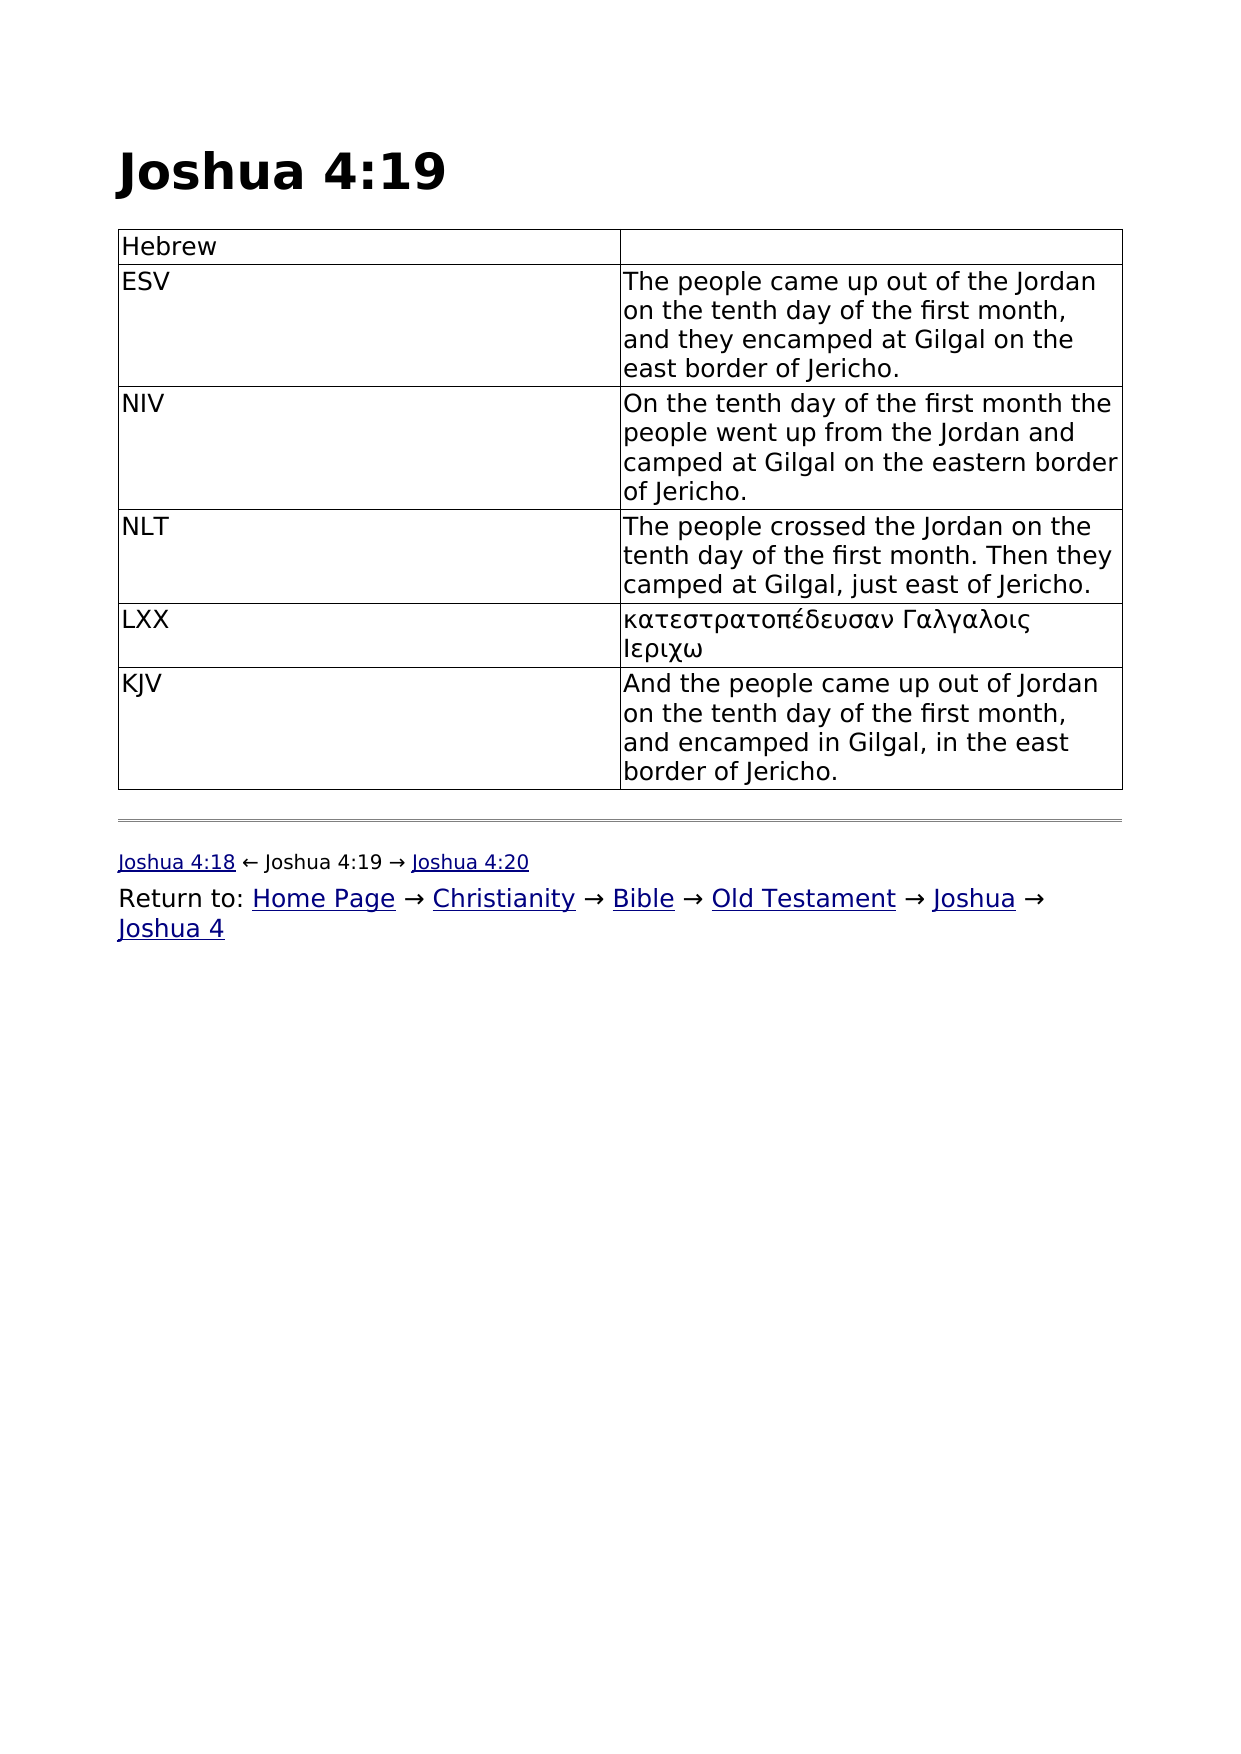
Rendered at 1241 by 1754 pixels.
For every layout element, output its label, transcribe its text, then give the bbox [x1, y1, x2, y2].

table_cell ESV [119, 265, 620, 386]
table_cell And the people came up out of Jordan on the tenth day of the first month, and encamped in Gilgal, in the east border of Jericho. [621, 668, 1122, 789]
table_cell LXX [119, 604, 620, 667]
table_cell NLT [119, 510, 620, 602]
table_cell κατεστρατοπέδευσαν Γαλγαλοις Ιεριχω [621, 604, 1122, 667]
table_cell The people crossed the Jordan on the tenth day of the first month. Then they camped at Gilgal, just east of Jericho. [621, 510, 1122, 602]
table_cell On the tenth day of the first month the people went up from the Jordan and camped at Gilgal on the eastern border of Jericho. [621, 387, 1122, 509]
text Joshua 4:18 ← Joshua 4:19 → Joshua 4:20 [118, 851, 1122, 884]
table_cell KJV [119, 668, 620, 789]
text Return to: Home Page → Christianity → Bible → Old Testament → Joshua → Joshua 4 [118, 884, 1122, 943]
table_cell NIV [119, 387, 620, 509]
subtitle Joshua 4:19 [118, 143, 1122, 201]
table_cell The people came up out of the Jordan on the tenth day of the first month, and they encamped at Gilgal on the east border of Jericho. [621, 265, 1122, 386]
table_header [621, 230, 1122, 264]
table_header Hebrew [119, 230, 620, 264]
